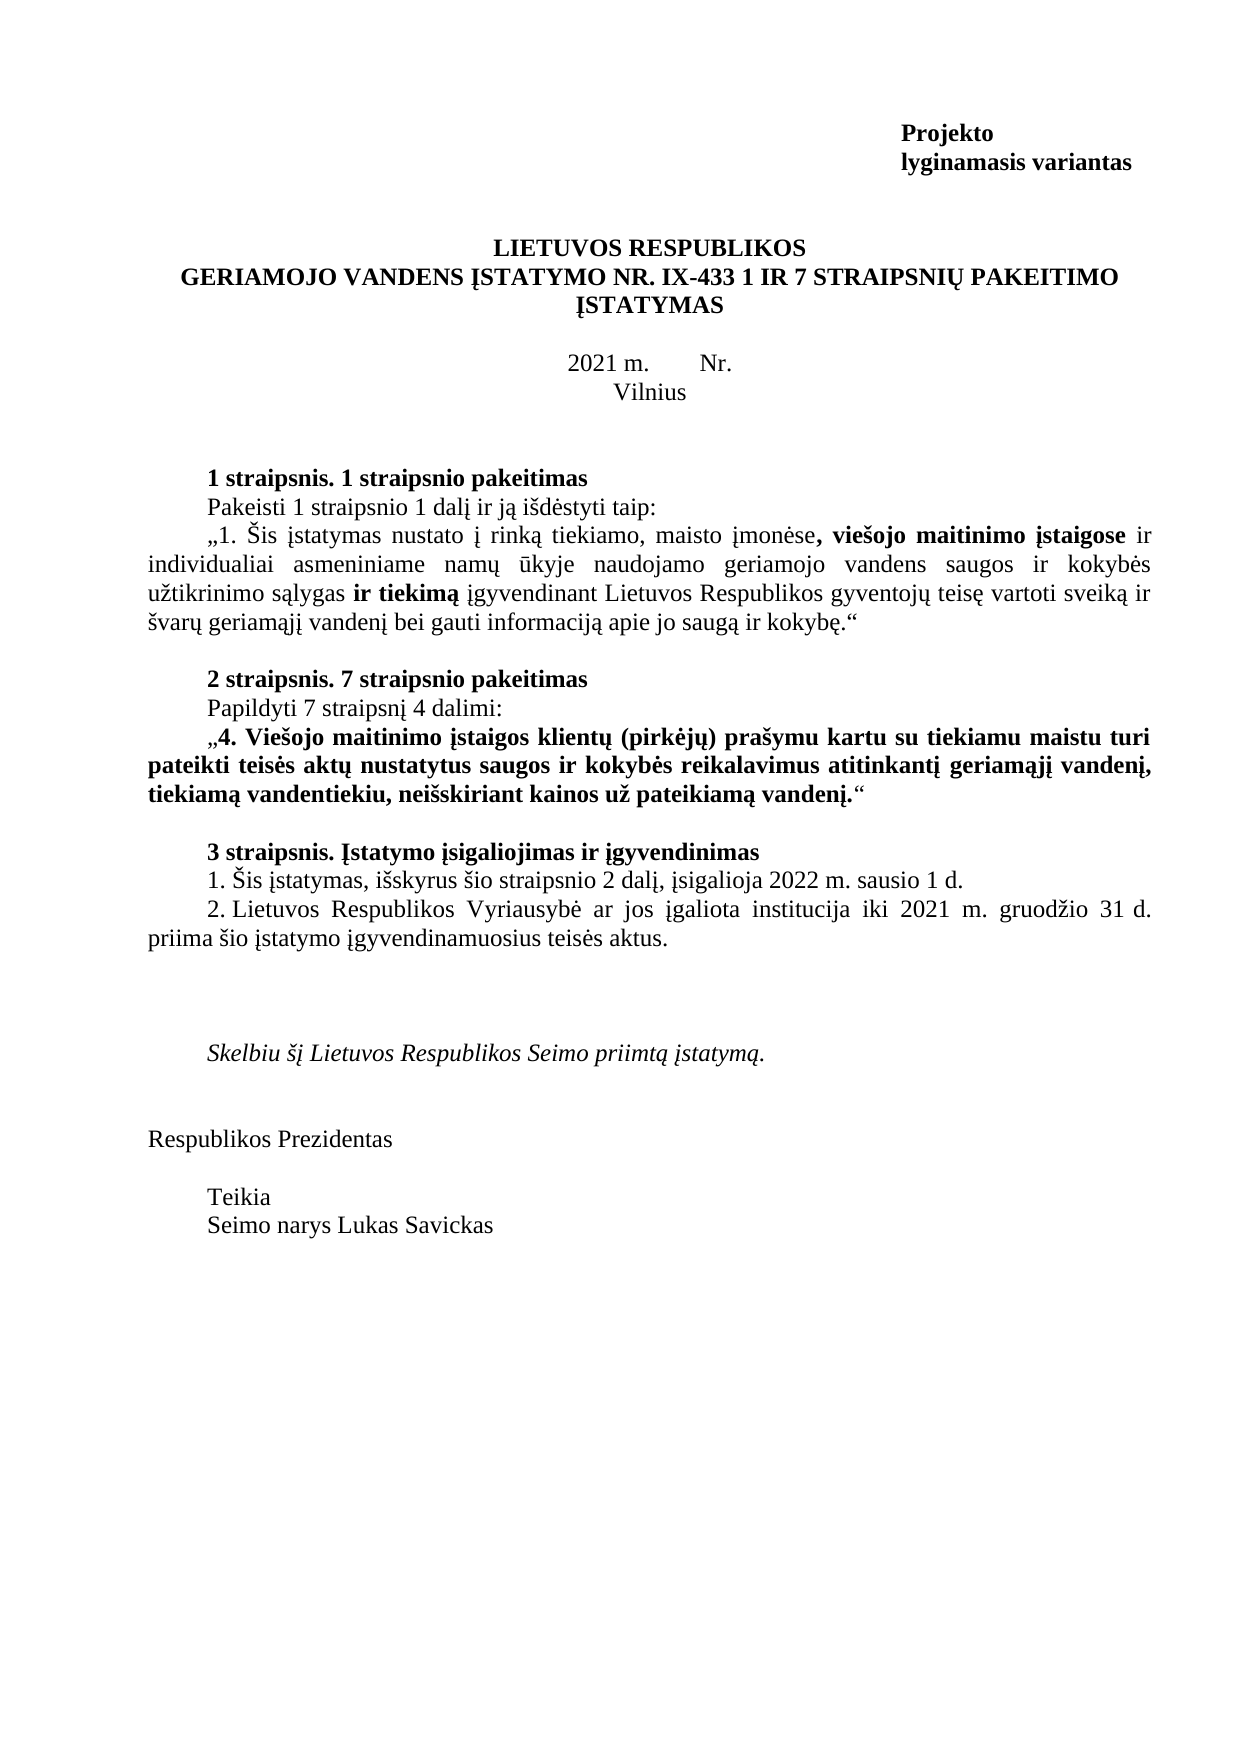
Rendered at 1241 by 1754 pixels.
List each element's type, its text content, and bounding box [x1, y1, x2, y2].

text ĮSTATYMAS [148, 291, 1152, 319]
text 1. Šis įstatymas, išskyrus šio straipsnio 2 dalį, įsigalioja 2022 m. sausio 1 d. [148, 866, 1152, 894]
text Teikia [148, 1182, 1152, 1211]
text Projekto [148, 118, 1152, 147]
text „1. Šis įstatymas nustato į rinką tiekiamo, maisto įmonėse, viešojo maitinimo įstaigose ir individualiai asmeniniame namų ūkyje naudojamo geriamojo vandens saugos ir kokybės užtikrinimo sąlygas ir tiekimą įgyvendinant Lietuvos Respublikos gyventojų teisę vartoti sveiką ir švarų geriamąjį vandenį bei gauti informaciją apie jo saugą ir kokybę.“ [148, 521, 1152, 636]
text Papildyti 7 straipsnį 4 dalimi: [148, 693, 1152, 722]
text Pakeisti 1 straipsnio 1 dalį ir ją išdėstyti taip: [148, 492, 1152, 521]
text Vilnius [148, 377, 1152, 406]
text GERIAMOJO VANDENS ĮSTATYMO NR. IX-433 1 IR 7 STRAIPSNIŲ PAKEITIMO [148, 262, 1152, 291]
text Respublikos Prezidentas [148, 1124, 1152, 1153]
text 3 straipsnis. Įstatymo įsigaliojimas ir įgyvendinimas [148, 837, 1152, 866]
text Skelbiu šį Lietuvos Respublikos Seimo priimtą įstatymą. [148, 1038, 1152, 1067]
text 2021 m. Nr. [148, 348, 1152, 377]
text lyginamasis variantas [148, 147, 1152, 176]
text 2. Lietuvos Respublikos Vyriausybė ar jos įgaliota institucija iki 2021 m. gruodžio 31 d. priima šio įstatymo įgyvendinamuosius teisės aktus. [148, 894, 1152, 952]
text Seimo narys Lukas Savickas [148, 1211, 1152, 1239]
text 1 straipsnis. 1 straipsnio pakeitimas [148, 463, 1152, 492]
text „4. Viešojo maitinimo įstaigos klientų (pirkėjų) prašymu kartu su tiekiamu maistu turi pateikti teisės aktų nustatytus saugos ir kokybės reikalavimus atitinkantį geriamąjį vandenį, tiekiamą vandentiekiu, neišskiriant kainos už pateikiamą vandenį.“ [148, 722, 1152, 808]
text 2 straipsnis. 7 straipsnio pakeitimas [148, 664, 1152, 693]
text LIETUVOS RESPUBLIKOS [148, 233, 1152, 262]
